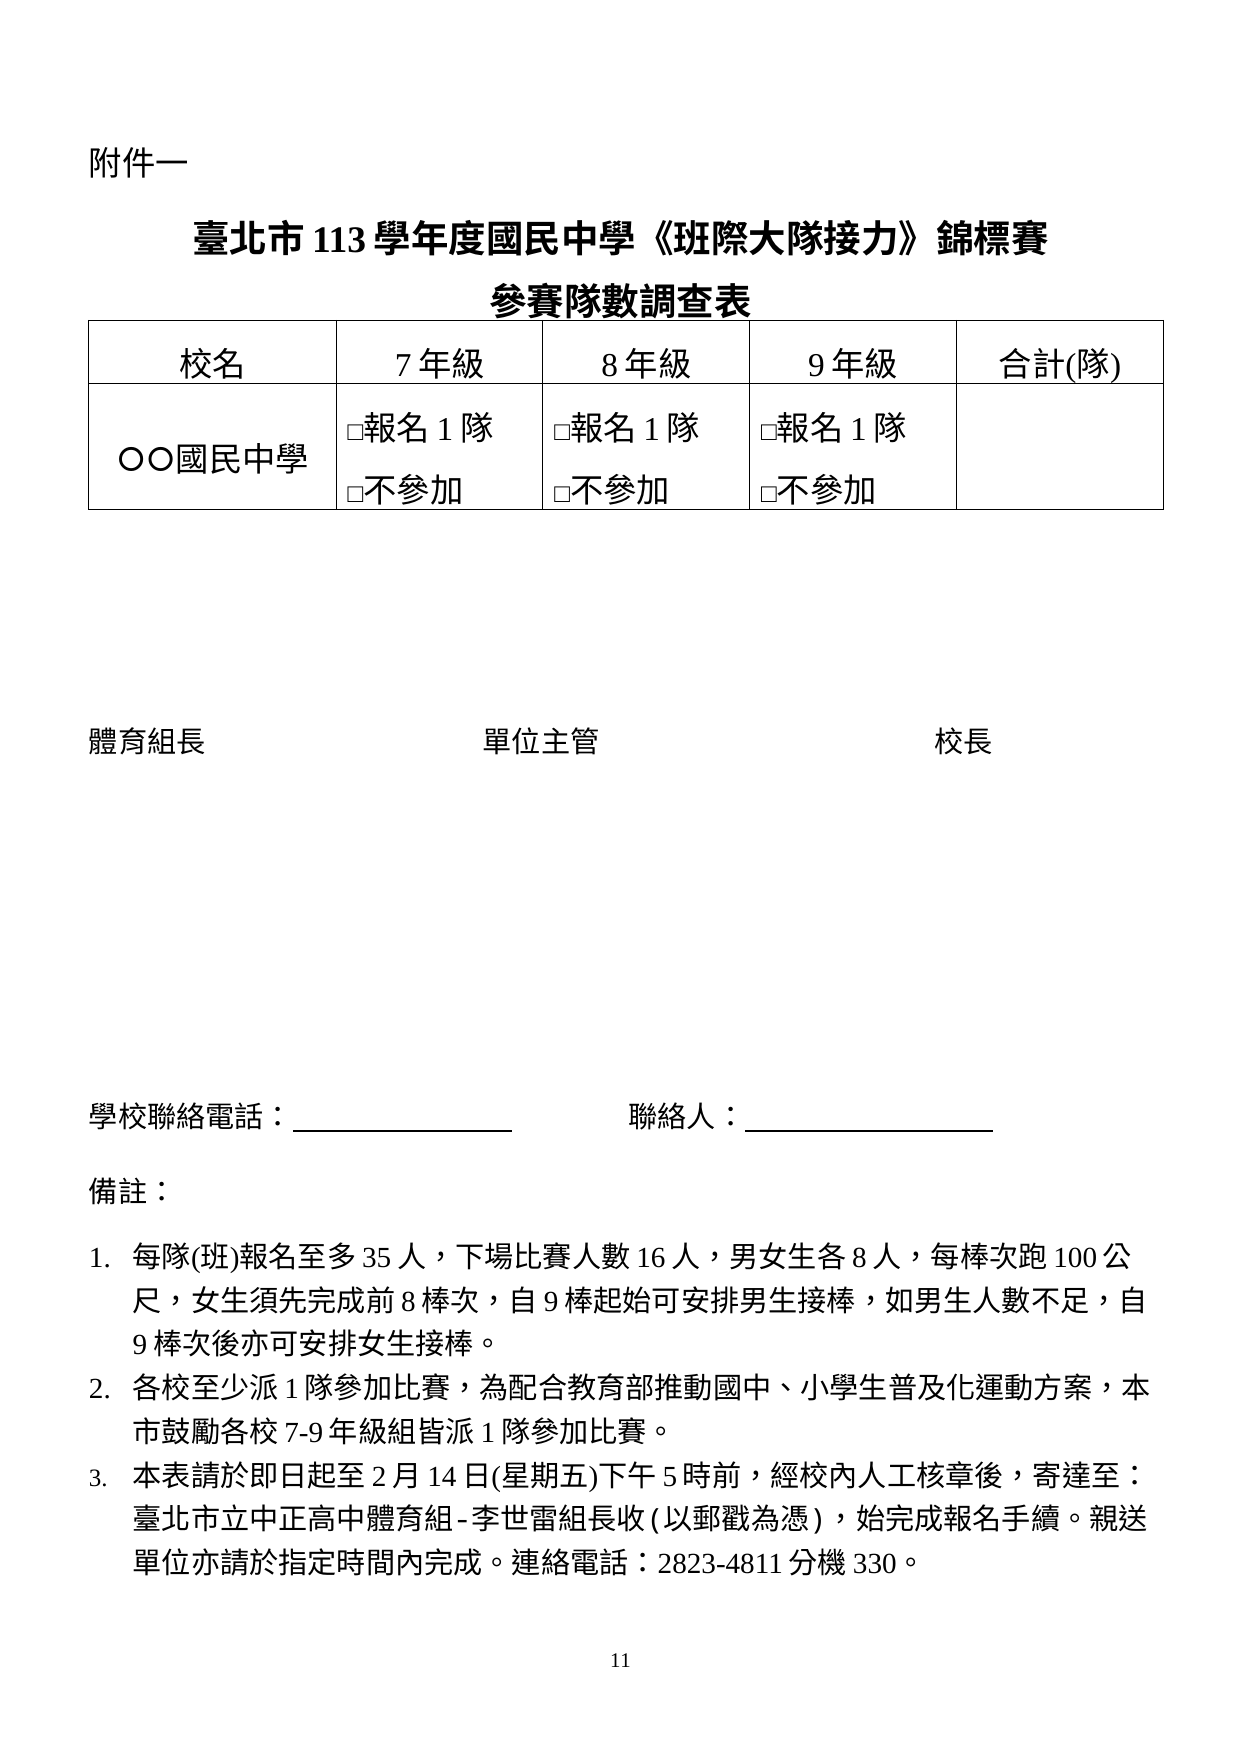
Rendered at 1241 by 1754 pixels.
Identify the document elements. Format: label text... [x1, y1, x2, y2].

table_header 9年級 [750, 321, 956, 383]
table_cell □報名1隊 □不參加 [337, 384, 542, 509]
table_header 合計(隊) [957, 321, 1163, 383]
list 本表請於即日起至2月14日(星期五)下午5時前，經校內人工核章後，寄達至：臺北市立中正高中體育組-李世雷組長收(以郵戳為憑)，始完成報名手續。親送單位亦請於指定時間內完成。連絡電話：2823-4811分機330。 [89, 1451, 1152, 1582]
table_header 7年級 [337, 321, 542, 383]
table_cell □報名1隊 □不參加 [750, 384, 956, 509]
table_header 8年級 [543, 321, 749, 383]
text 臺北市113學年度國民中學《班際大隊接力》錦標賽 [89, 195, 1152, 257]
table_cell 國民中學 [89, 384, 336, 509]
text 學校聯絡電話： 聯絡人： [89, 1073, 1152, 1135]
text 備註： [89, 1169, 1152, 1211]
list 每隊(班)報名至多35人，下場比賽人數16人，男女生各8人，每棒次跑100公尺，女生須先完成前8棒次，自9棒起始可安排男生接棒，如男生人數不足，自9棒次後亦可安排女生接棒。 [89, 1232, 1152, 1363]
text 體育組長 單位主管 校長 [89, 698, 1152, 760]
table_header 校名 [89, 321, 336, 383]
text 參賽隊數調查表 [89, 257, 1152, 320]
text 附件一 [89, 137, 1152, 185]
table_cell □報名1隊 □不參加 [543, 384, 749, 509]
list 各校至少派1隊參加比賽，為配合教育部推動國中、小學生普及化運動方案，本市鼓勵各校7-9年級組皆派1隊參加比賽。 [89, 1363, 1152, 1451]
table_cell [957, 384, 1163, 509]
